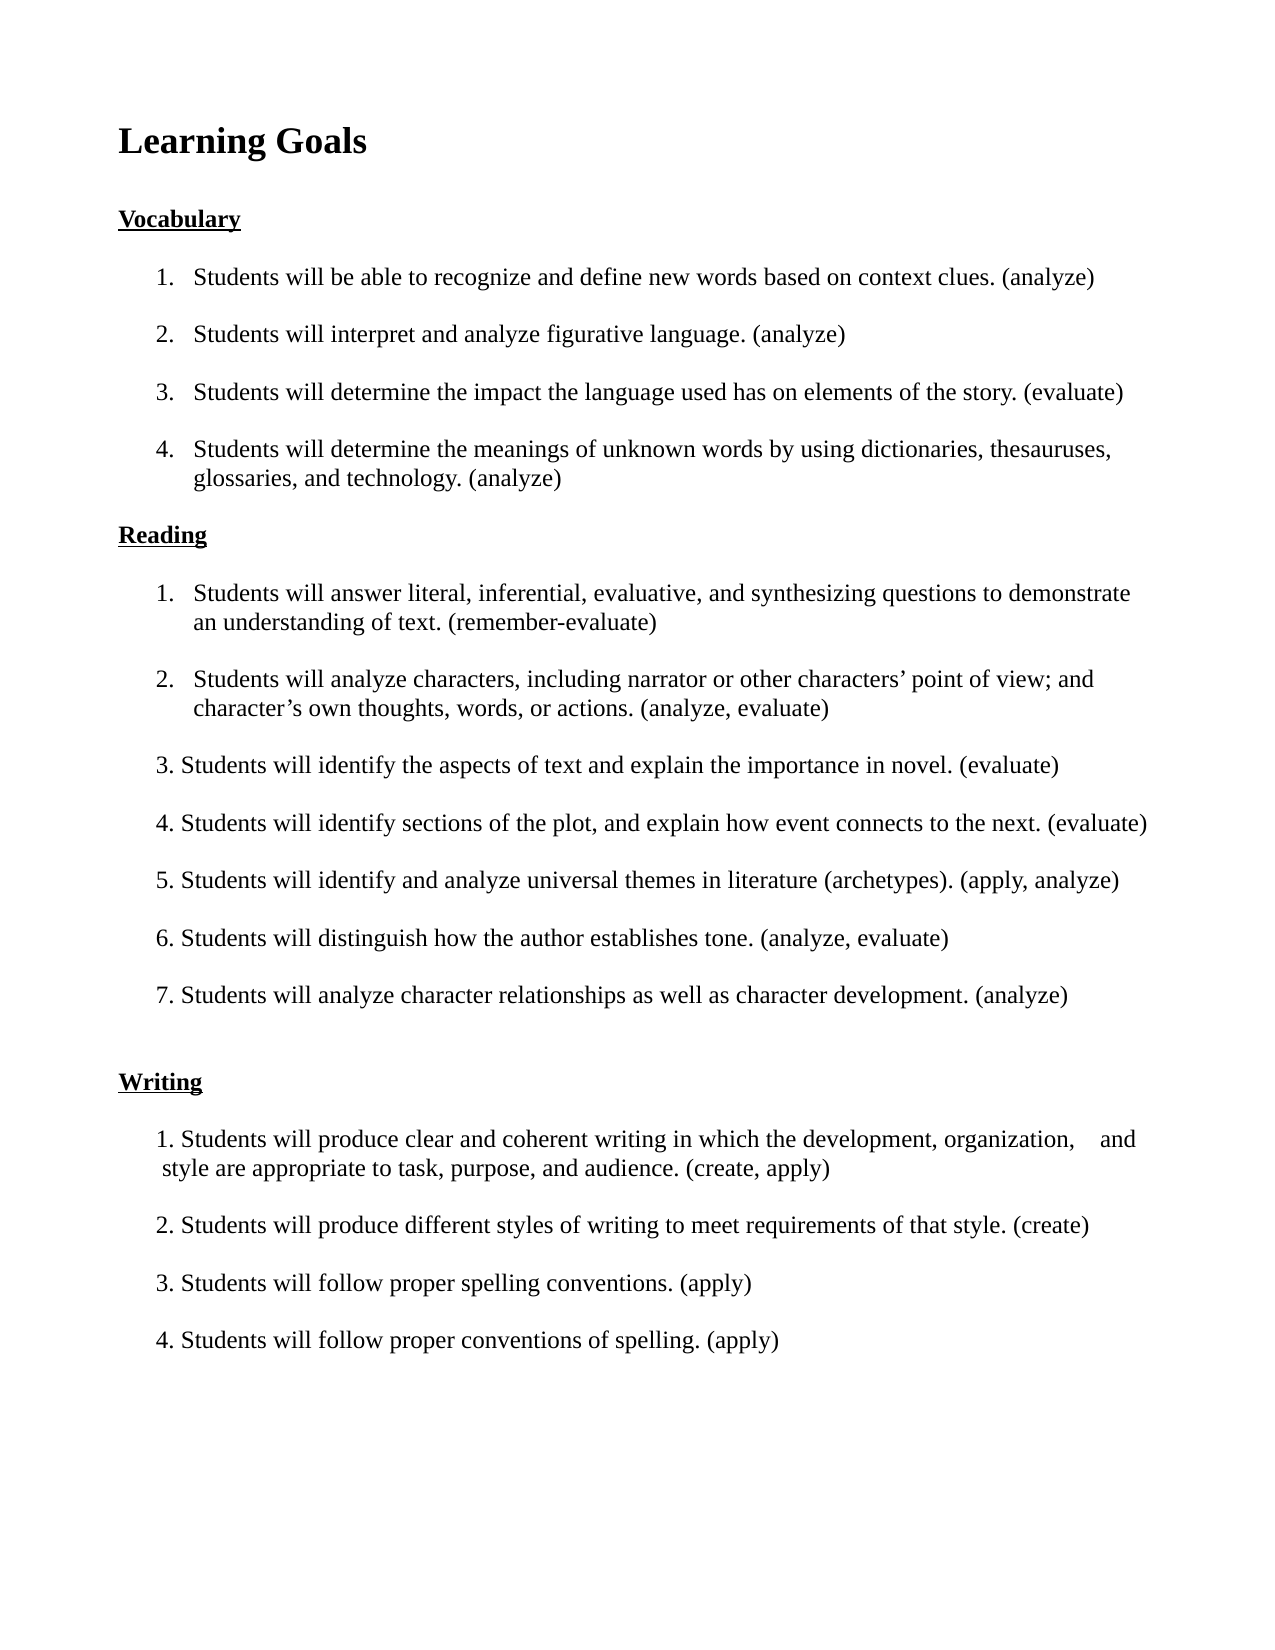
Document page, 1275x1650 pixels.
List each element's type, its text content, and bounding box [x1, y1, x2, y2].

text Writing [118, 1067, 1157, 1096]
list Students will determine the impact the language used has on elements of the story. (evaluate) [156, 377, 1157, 406]
text Learning Goals [118, 118, 1157, 161]
list Students will analyze characters, including narrator or other characters’ point of view; and character’s own thoughts, words, or actions. (analyze, evaluate) [156, 664, 1157, 722]
text 2. Students will produce different styles of writing to meet requirements of that style. (create) [118, 1211, 1157, 1239]
list Students will be able to recognize and define new words based on context clues. (analyze) [156, 262, 1157, 291]
text 4. Students will follow proper conventions of spelling. (apply) [118, 1326, 1157, 1354]
list Students will determine the meanings of unknown words by using dictionaries, thesauruses, glossaries, and technology. (analyze) [156, 434, 1157, 492]
text 3. Students will follow proper spelling conventions. (apply) [118, 1268, 1157, 1297]
list Students will answer literal, inferential, evaluative, and synthesizing questions to demonstrate an understanding of text. (remember-evaluate) [156, 578, 1157, 636]
list 1. Students will produce clear and coherent writing in which the development, organization, and [118, 1124, 1157, 1153]
list 4. Students will identify sections of the plot, and explain how event connects to the next. (evaluate) [118, 808, 1157, 837]
list Students will interpret and analyze figurative language. (analyze) [156, 319, 1157, 348]
text Reading [118, 521, 1157, 549]
list 5. Students will identify and analyze universal themes in literature (archetypes). (apply, analyze) [118, 866, 1157, 894]
list 3. Students will identify the aspects of text and explain the importance in novel. (evaluate) [118, 751, 1157, 779]
text Vocabulary [118, 204, 1157, 233]
list style are appropriate to task, purpose, and audience. (create, apply) [118, 1153, 1157, 1182]
text 7. Students will analyze character relationships as well as character development. (analyze) [118, 981, 1157, 1009]
list 6. Students will distinguish how the author establishes tone. (analyze, evaluate) [118, 923, 1157, 952]
